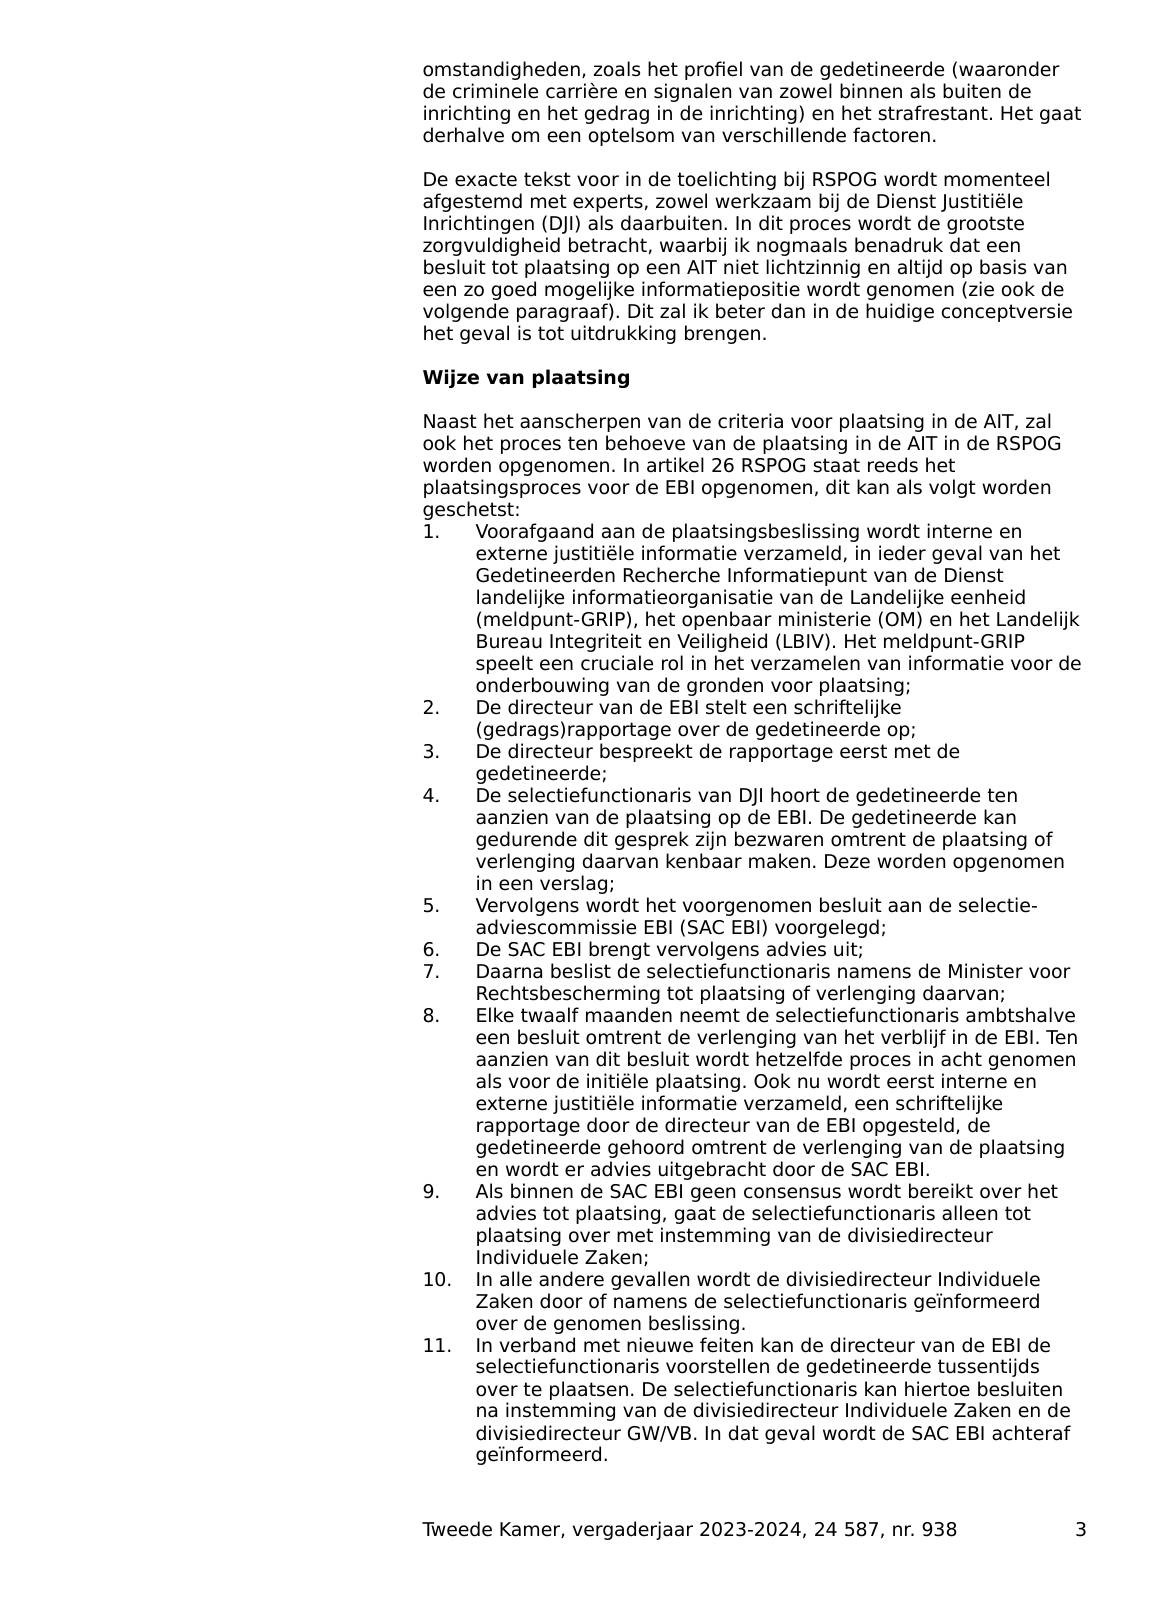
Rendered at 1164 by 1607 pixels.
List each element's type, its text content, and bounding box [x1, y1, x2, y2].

text 11. In verband met nieuwe feiten kan de directeur van de EBI de selectiefunctionaris voorstellen de gedetineerde tussentijds over te plaatsen. De selectiefunctionaris kan hiertoe besluiten na instemming van de divisiedirecteur Individuele Zaken en de divisiedirecteur GW/VB. In dat geval wordt de SAC EBI achteraf geïnformeerd. [422, 1334, 1087, 1466]
text Naast het aanscherpen van de criteria voor plaatsing in de AIT, zal ook het proces ten behoeve van de plaatsing in de AIT in de RSPOG worden opgenomen. In artikel 26 RSPOG staat reeds het plaatsingsproces voor de EBI opgenomen, dit kan als volgt worden geschetst: [422, 411, 1087, 521]
text 1. Voorafgaand aan de plaatsingsbeslissing wordt interne en externe justitiële informatie verzameld, in ieder geval van het Gedetineerden Recherche Informatiepunt van de Dienst landelijke informatieorganisatie van de Landelijke eenheid (meldpunt-GRIP), het openbaar ministerie (OM) en het Landelijk Bureau Integriteit en Veiligheid (LBIV). Het meldpunt-GRIP speelt een cruciale rol in het verzamelen van informatie voor de onderbouwing van de gronden voor plaatsing; [422, 521, 1087, 697]
text 10. In alle andere gevallen wordt de divisiedirecteur Individuele Zaken door of namens de selectiefunctionaris geïnformeerd over de genomen beslissing. [422, 1268, 1087, 1334]
subtitle Wijze van plaatsing [422, 367, 1087, 389]
text 8. Elke twaalf maanden neemt de selectiefunctionaris ambtshalve een besluit omtrent de verlenging van het verblijf in de EBI. Ten aanzien van dit besluit wordt hetzelfde proces in acht genomen als voor de initiële plaatsing. Ook nu wordt eerst interne en externe justitiële informatie verzameld, een schriftelijke rapportage door de directeur van de EBI opgesteld, de gedetineerde gehoord omtrent de verlenging van de plaatsing en wordt er advies uitgebracht door de SAC EBI. [422, 1005, 1087, 1181]
text 9. Als binnen de SAC EBI geen consensus wordt bereikt over het advies tot plaatsing, gaat de selectiefunctionaris alleen tot plaatsing over met instemming van de divisiedirecteur Individuele Zaken; [422, 1181, 1087, 1268]
text 4. De selectiefunctionaris van DJI hoort de gedetineerde ten aanzien van de plaatsing op de EBI. De gedetineerde kan gedurende dit gesprek zijn bezwaren omtrent de plaatsing of verlenging daarvan kenbaar maken. Deze worden opgenomen in een verslag; [422, 785, 1087, 895]
text 2. De directeur van de EBI stelt een schriftelijke (gedrags)rapportage over de gedetineerde op; [422, 697, 1087, 741]
text 5. Vervolgens wordt het voorgenomen besluit aan de selectie-adviescommissie EBI (SAC EBI) voorgelegd; [422, 895, 1087, 939]
text 7. Daarna beslist de selectiefunctionaris namens de Minister voor Rechtsbescherming tot plaatsing of verlenging daarvan; [422, 961, 1087, 1005]
text De exacte tekst voor in de toelichting bij RSPOG wordt momenteel afgestemd met experts, zowel werkzaam bij de Dienst Justitiële Inrichtingen (DJI) als daarbuiten. In dit proces wordt de grootste zorgvuldigheid betracht, waarbij ik nogmaals benadruk dat een besluit tot plaatsing op een AIT niet lichtzinnig en altijd op basis van een zo goed mogelijke informatiepositie wordt genomen (zie ook de volgende paragraaf). Dit zal ik beter dan in de huidige conceptversie het geval is tot uitdrukking brengen. [422, 169, 1087, 345]
text 3. De directeur bespreekt de rapportage eerst met de gedetineerde; [422, 741, 1087, 785]
text 6. De SAC EBI brengt vervolgens advies uit; [422, 939, 1087, 961]
text omstandigheden, zoals het profiel van de gedetineerde (waaronder de criminele carrière en signalen van zowel binnen als buiten de inrichting en het gedrag in de inrichting) en het strafrestant. Het gaat derhalve om een optelsom van verschillende factoren. [422, 59, 1087, 147]
